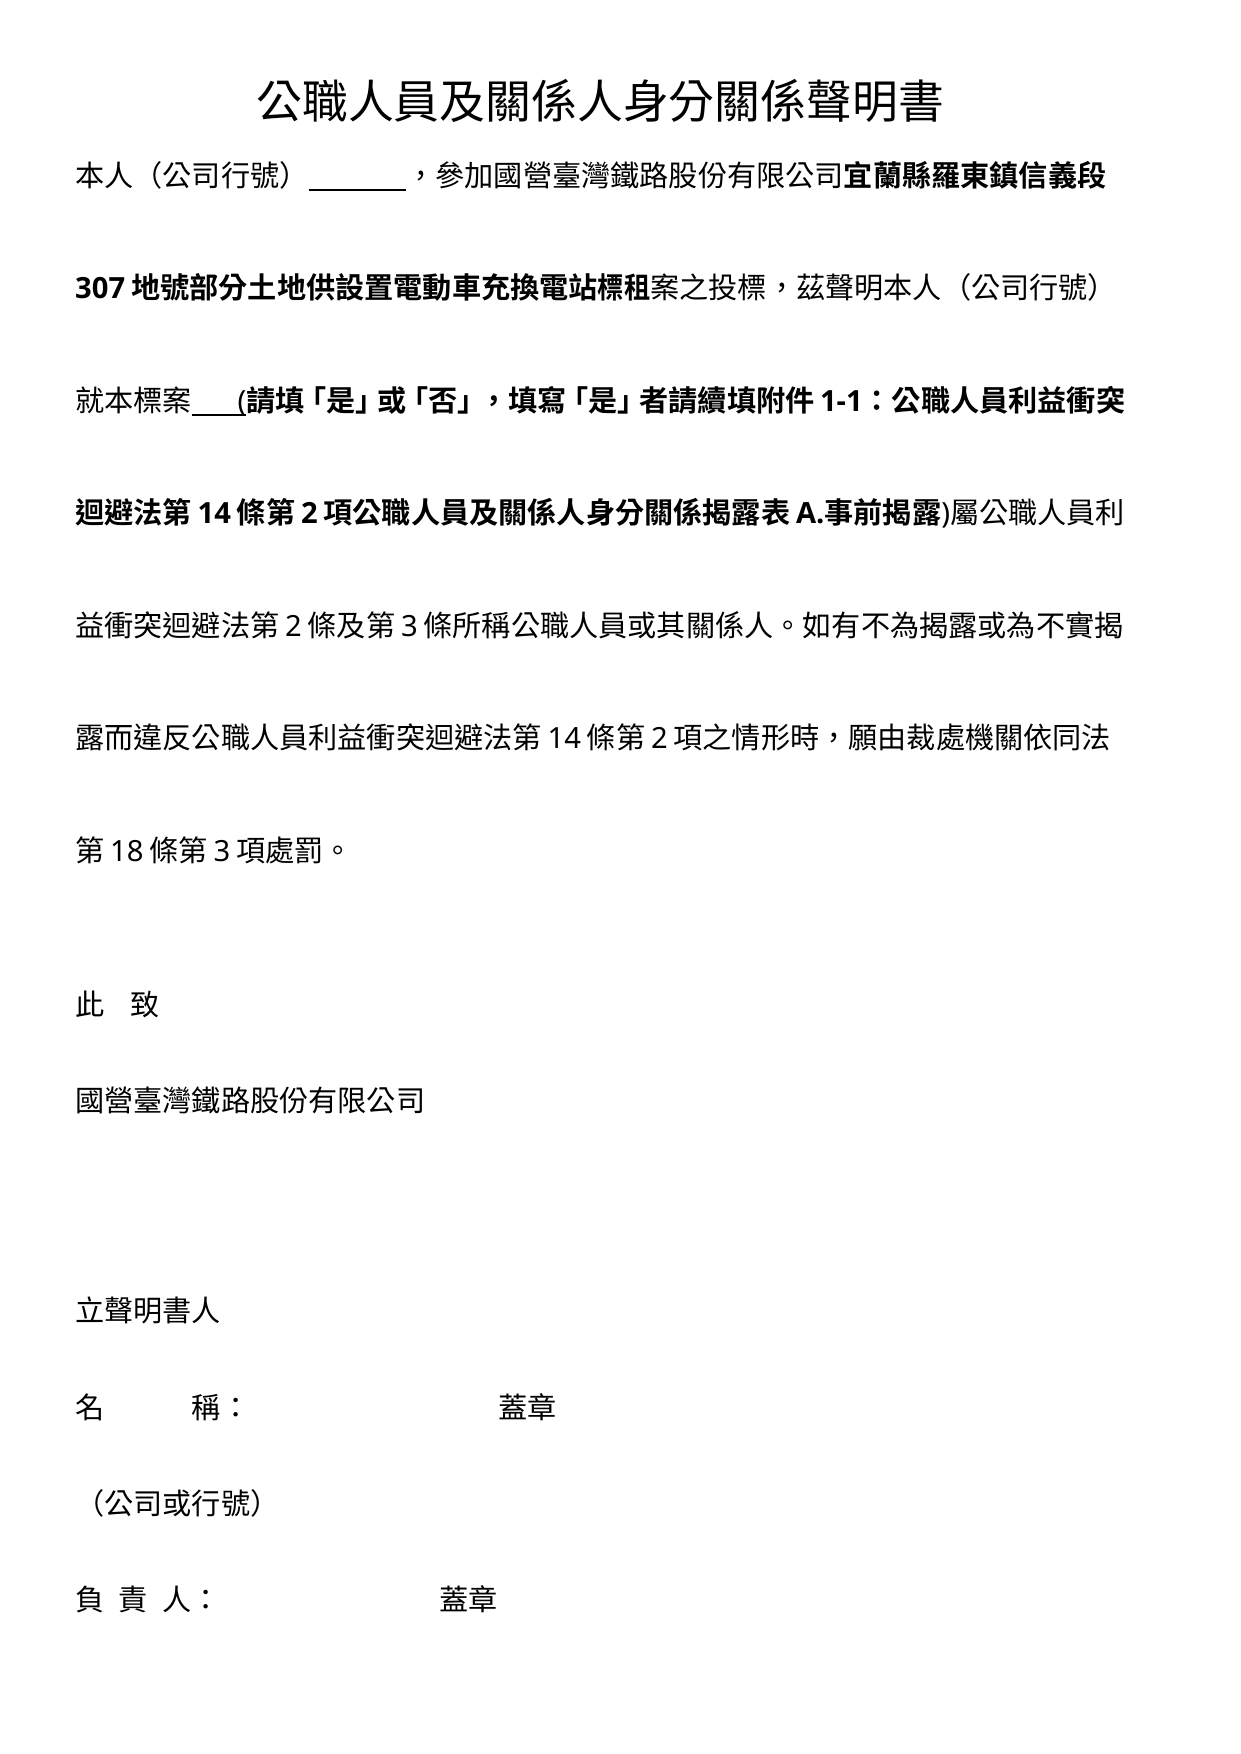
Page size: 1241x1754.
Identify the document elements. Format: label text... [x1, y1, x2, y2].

text 名 稱： 蓋章 [75, 1368, 1125, 1443]
text 公職人員及關係人身分關係聲明書 [75, 61, 1125, 136]
text 本人（公司行號） ，參加國營臺灣鐵路股份有限公司宜蘭縣羅東鎮信義段307地號部分土地供設置電動車充換電站標租案之投標，茲聲明本人（公司行號）就本標案 (請填「是」或「否」，填寫「是」者請續填附件1-1：公職人員利益衝突迴避法第14條第2項公職人員及關係人身分關係揭露表A.事前揭露)屬公職人員利益衝突迴避法第2條及第3條所稱公職人員或其關係人。如有不為揭露或為不實揭露而違反公職人員利益衝突迴避法第14條第2項之情形時，願由裁處機關依同法第18條第3項處罰。 [75, 136, 1125, 886]
text （公司或行號） [75, 1464, 1125, 1539]
text 負 責 人： 蓋章 [75, 1560, 1125, 1635]
text 此 致 [75, 965, 1125, 1040]
text 立聲明書人 [75, 1272, 1125, 1347]
text 國營臺灣鐵路股份有限公司 [75, 1061, 1125, 1136]
